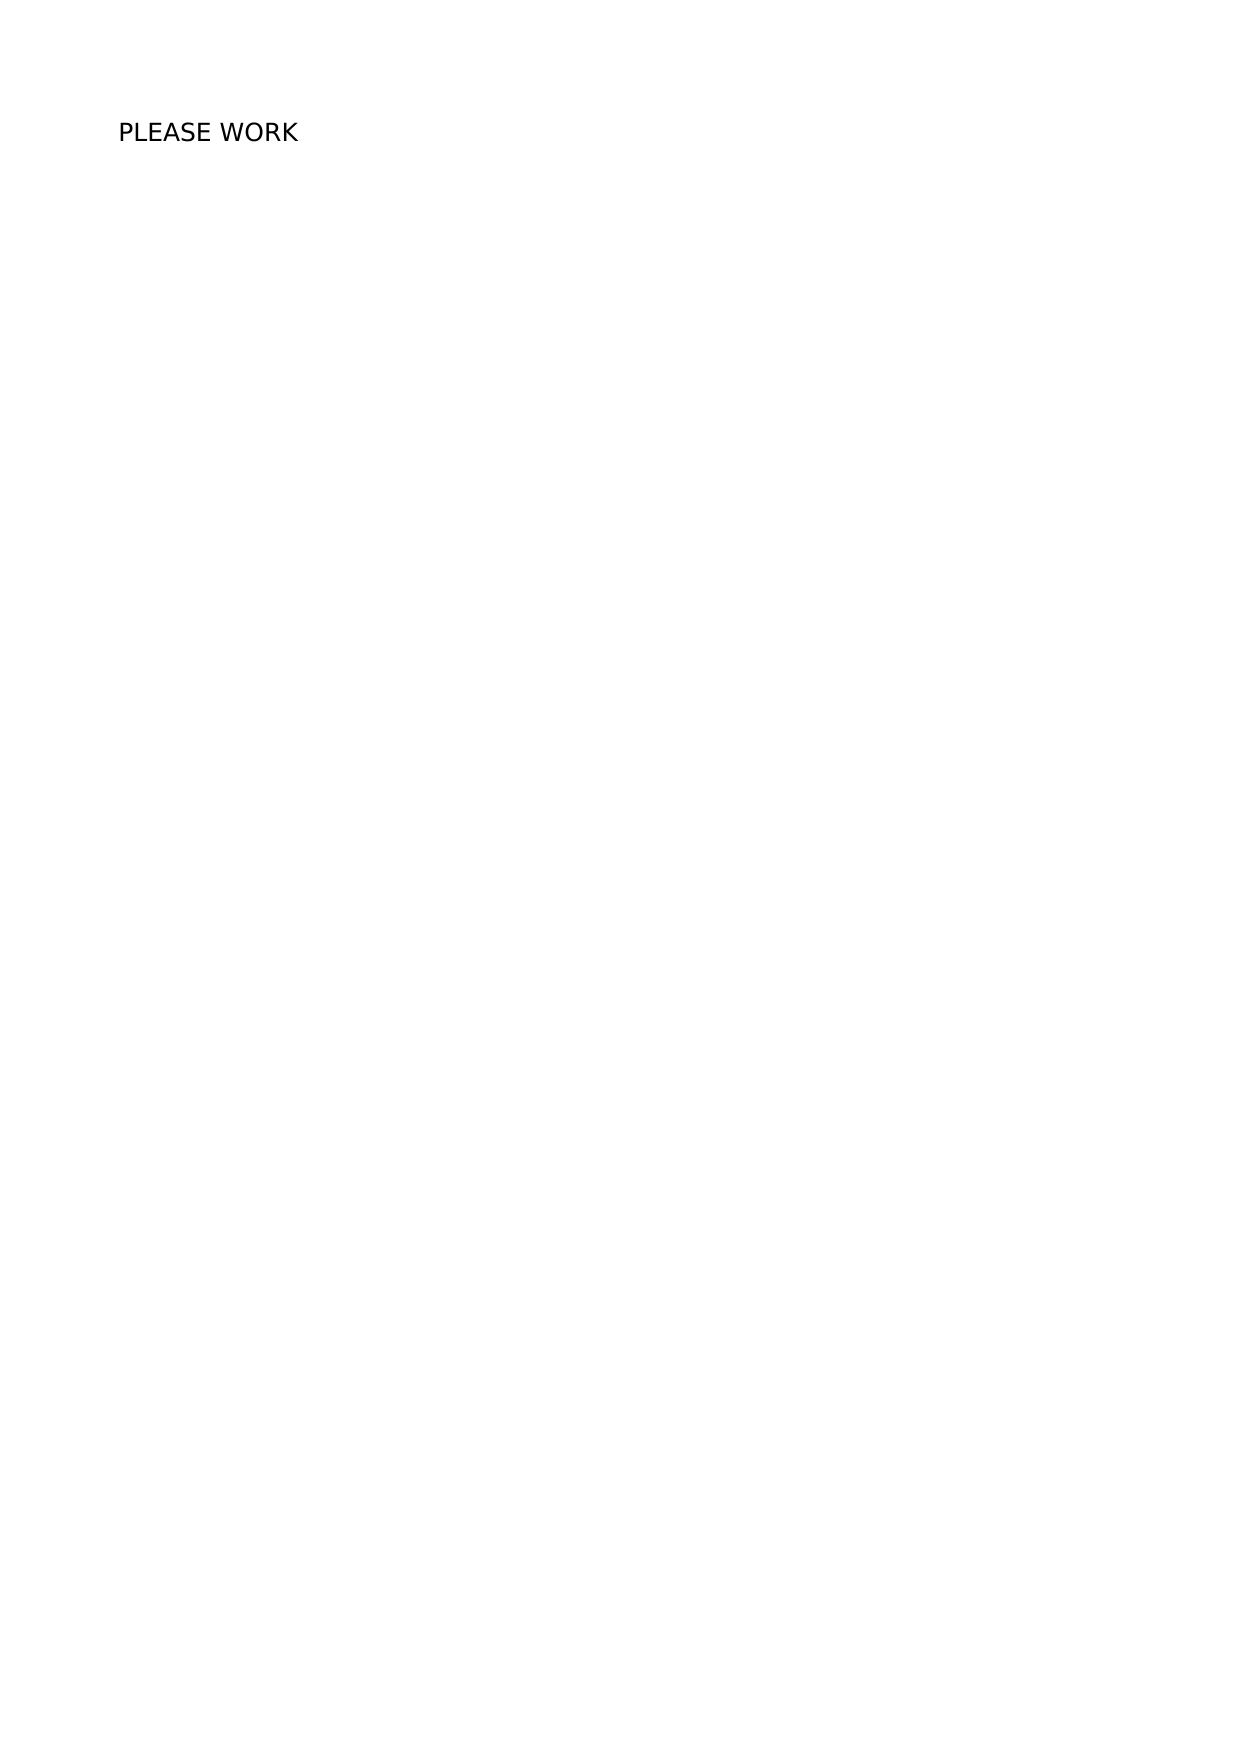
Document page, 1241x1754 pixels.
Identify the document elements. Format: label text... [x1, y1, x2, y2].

text PLEASE WORK [118, 118, 1122, 147]
